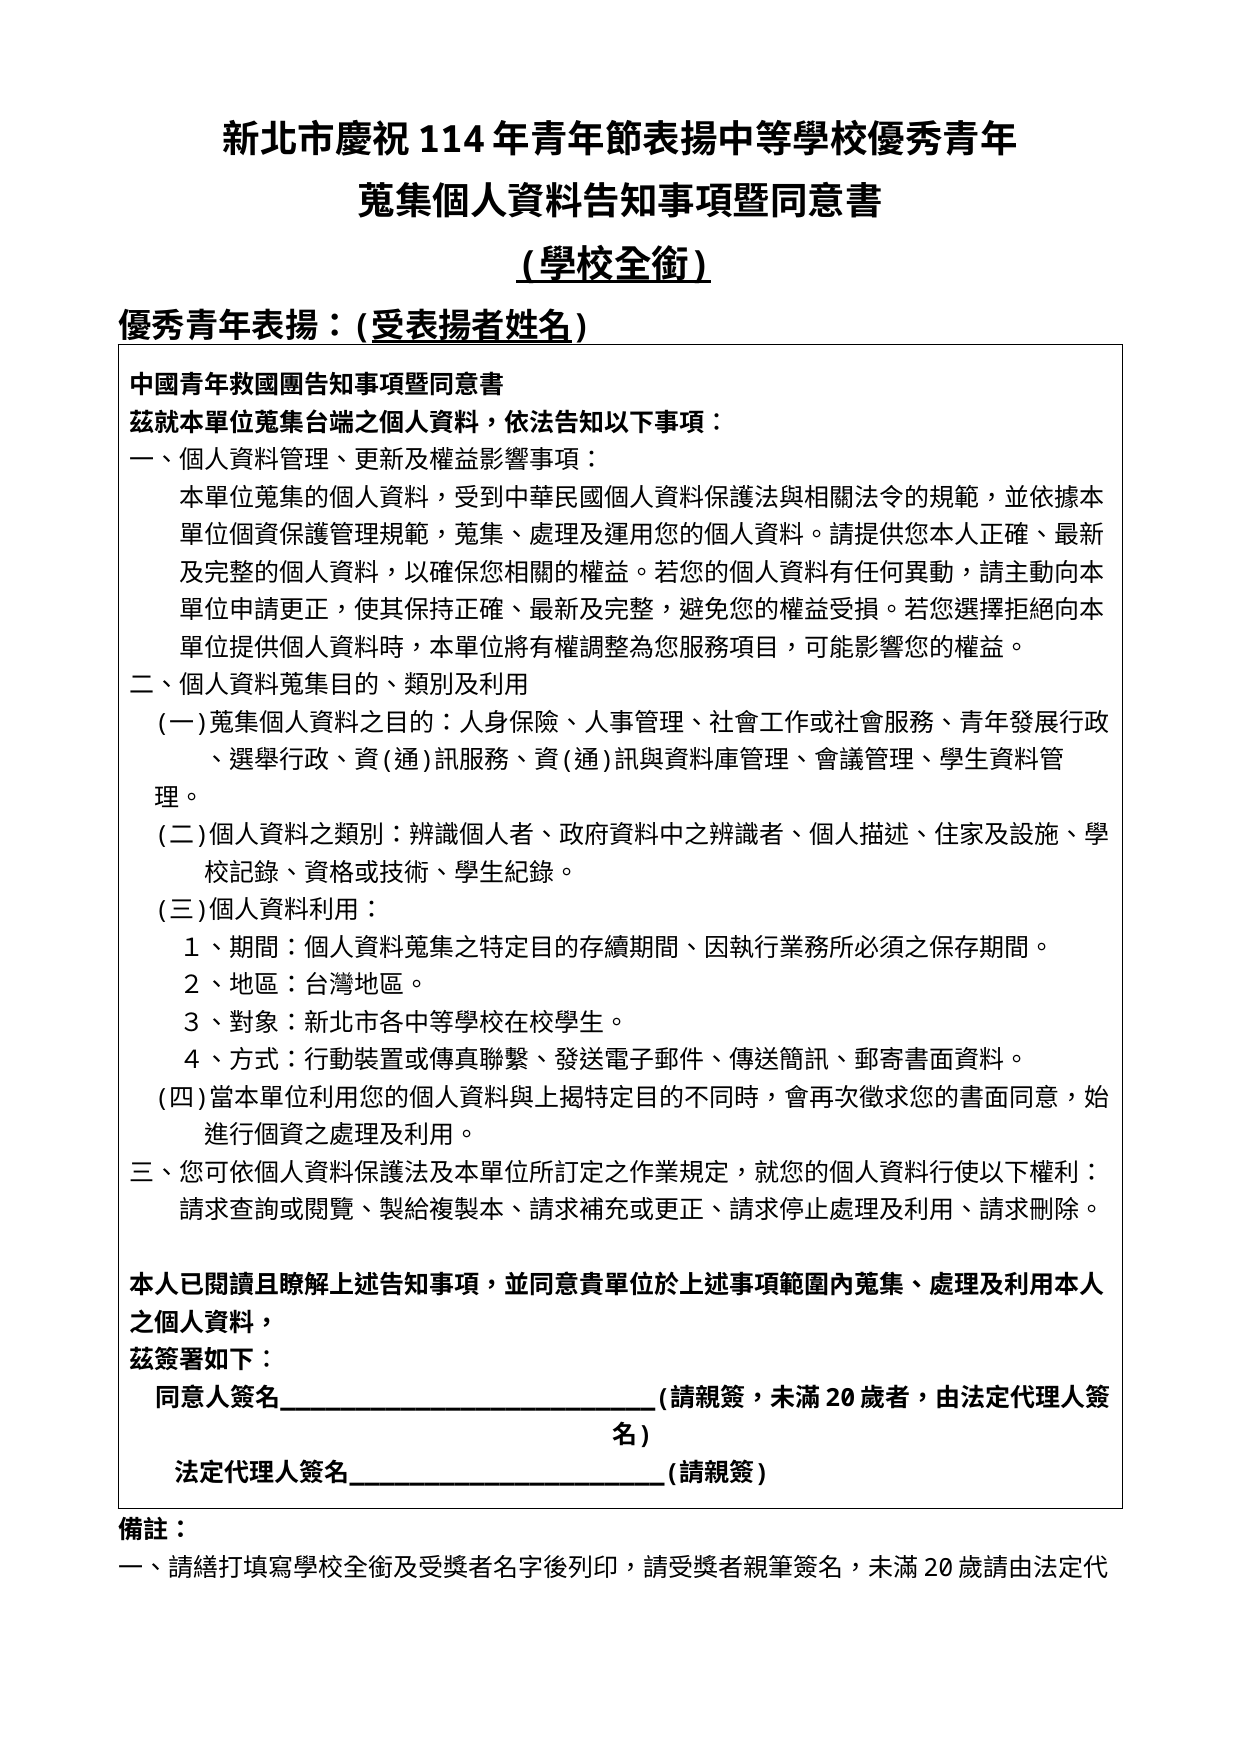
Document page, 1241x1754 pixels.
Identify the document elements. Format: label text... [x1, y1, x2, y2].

table_header 中國青年救國團告知事項暨同意書 茲就本單位蒐集台端之個人資料，依法告知以下事項︰ 一、個人資料管理、更新及權益影響事項： 本單位蒐集的個人資料，受到中華民國個人資料保護法與相關法令的規範，並依據本單位個資保護管理規範，蒐集、處理及運用您的個人資料。請提供您本人正確、最新及完整的個人資料，以確保您相關的權益。若您的個人資料有任何異動，請主動向本單位申請更正，使其保持正確、最新及完整，避免您的權益受損。若您選擇拒絕向本單位提供個人資料時，本單位將有權調整為您服務項目，可能影響您的權益。 二、個人資料蒐集目的、類別及利用 (一)蒐集個人資料之目的：人身保險、人事管理、社會工作或社會服務、青年發展行政 、選舉行政、資(通)訊服務、資(通)訊與資料庫管理、會議管理、學生資料管理。 (二)個人資料之類別：辨識個人者、政府資料中之辨識者、個人描述、住家及設施、學校記錄、資格或技術、學生紀錄。 (三)個人資料利用： １、期間：個人資料蒐集之特定目的存續期間、因執行業務所必須之保存期間。 ２、地區：台灣地區。 ３、對象：新北市各中等學校在校學生。 ４、方式：行動裝置或傳真聯繫、發送電子郵件、傳送簡訊、郵寄書面資料。 (四)當本單位利用您的個人資料與上揭特定目的不同時，會再次徵求您的書面同意，始進行個資之處理及利用。 三、您可依個人資料保護法及本單位所訂定之作業規定，就您的個人資料行使以下權利： 請求查詢或閱覽、製給複製本、請求補充或更正、請求停止處理及利用、請求刪除。 本人已閱讀且瞭解上述告知事項，並同意貴單位於上述事項範圍內蒐集、處理及利用本人之個人資料， 茲簽署如下︰ 同意人簽名_________________________(請親簽，未滿20歲者，由法定代理人簽名) 法定代理人簽名_____________________(請親簽) [119, 345, 1122, 1508]
text 一、請繕打填寫學校全銜及受獎者名字後列印，請受獎者親筆簽名，未滿20歲請由法定代 [118, 1546, 1122, 1584]
text 優秀青年表揚：(受表揚者姓名) [118, 282, 1122, 344]
text (學校全銜) [74, 219, 1154, 282]
text 蒐集個人資料告知事項暨同意書 [118, 157, 1122, 219]
text 備註： [118, 1509, 1122, 1546]
text 新北市慶祝114年青年節表揚中等學校優秀青年 [118, 94, 1122, 157]
